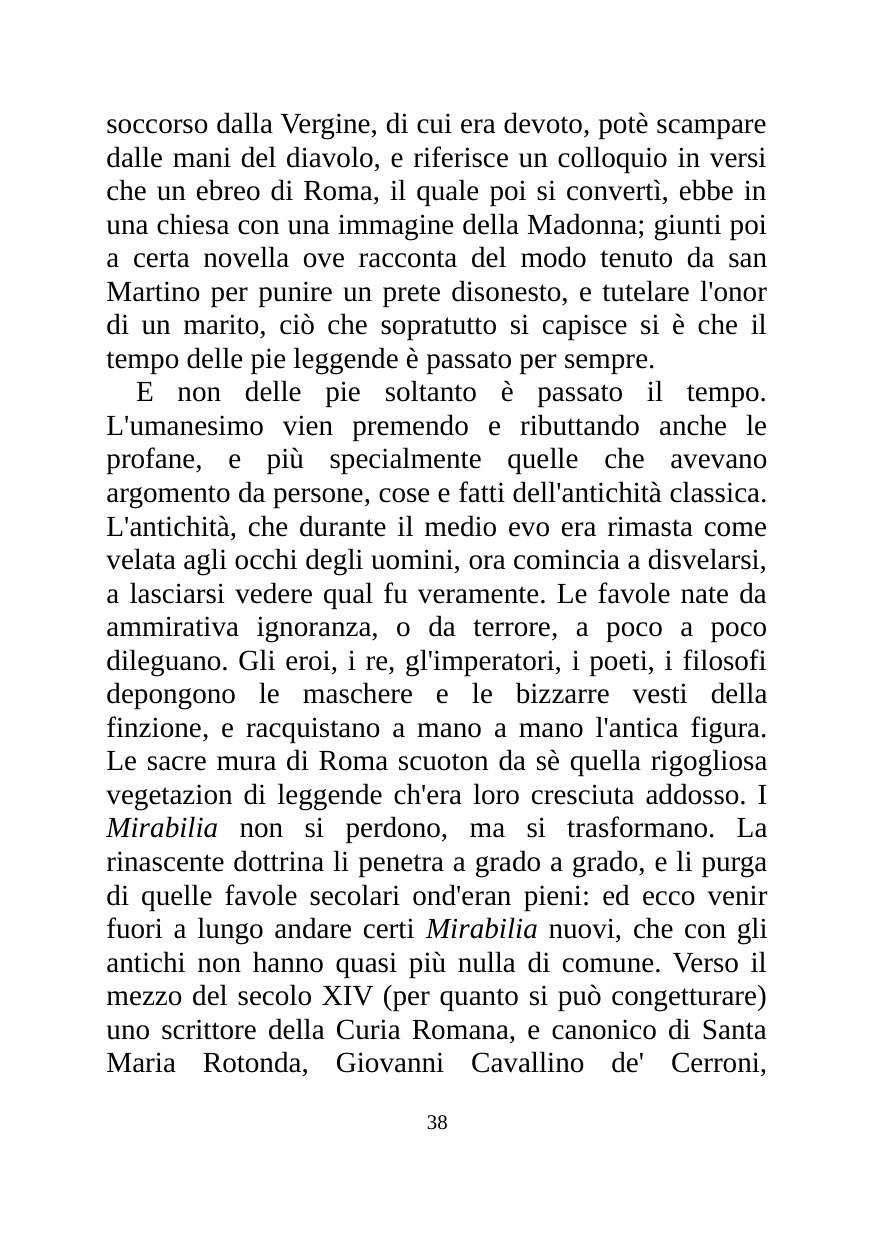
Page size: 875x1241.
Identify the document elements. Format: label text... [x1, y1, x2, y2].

text soccorso dalla Vergine, di cui era devoto, potè scampare dalle mani del diavolo, e riferisce un colloquio in versi che un ebreo di Roma, il quale poi si convertì, ebbe in una chiesa con una immagine della Madonna; giunti poi a certa novella ove racconta del modo tenuto da san Martino per punire un prete disonesto, e tutelare l'onor di un marito, ciò che sopratutto si capisce si è che il tempo delle pie leggende è passato per sempre. [106, 106, 768, 374]
text E non delle pie soltanto è passato il tempo. L'umanesimo vien premendo e ributtando anche le profane, e più specialmente quelle che avevano argomento da persone, cose e fatti dell'antichità classica. L'antichità, che durante il medio evo era rimasta come velata agli occhi degli uomini, ora comincia a disvelarsi, a lasciarsi vedere qual fu veramente. Le favole nate da ammirativa ignoranza, o da terrore, a poco a poco dileguano. Gli eroi, i re, gl'imperatori, i poeti, i filosofi depongono le maschere e le bizzarre vesti della finzione, e racquistano a mano a mano l'antica figura. Le sacre mura di Roma scuoton da sè quella rigogliosa vegetazion di leggende ch'era loro cresciuta addosso. I Mirabilia non si perdono, ma si trasformano. La rinascente dottrina li penetra a grado a grado, e li purga di quelle favole secolari ond'eran pieni: ed ecco venir fuori a lungo andare certi Mirabilia nuovi, che con gli antichi non hanno quasi più nulla di comune. Verso il mezzo del secolo XIV (per quanto si può congetturare) uno scrittore della Curia Romana, e canonico di Santa Maria Rotonda, Giovanni Cavallino de' Cerroni, [106, 374, 768, 1079]
